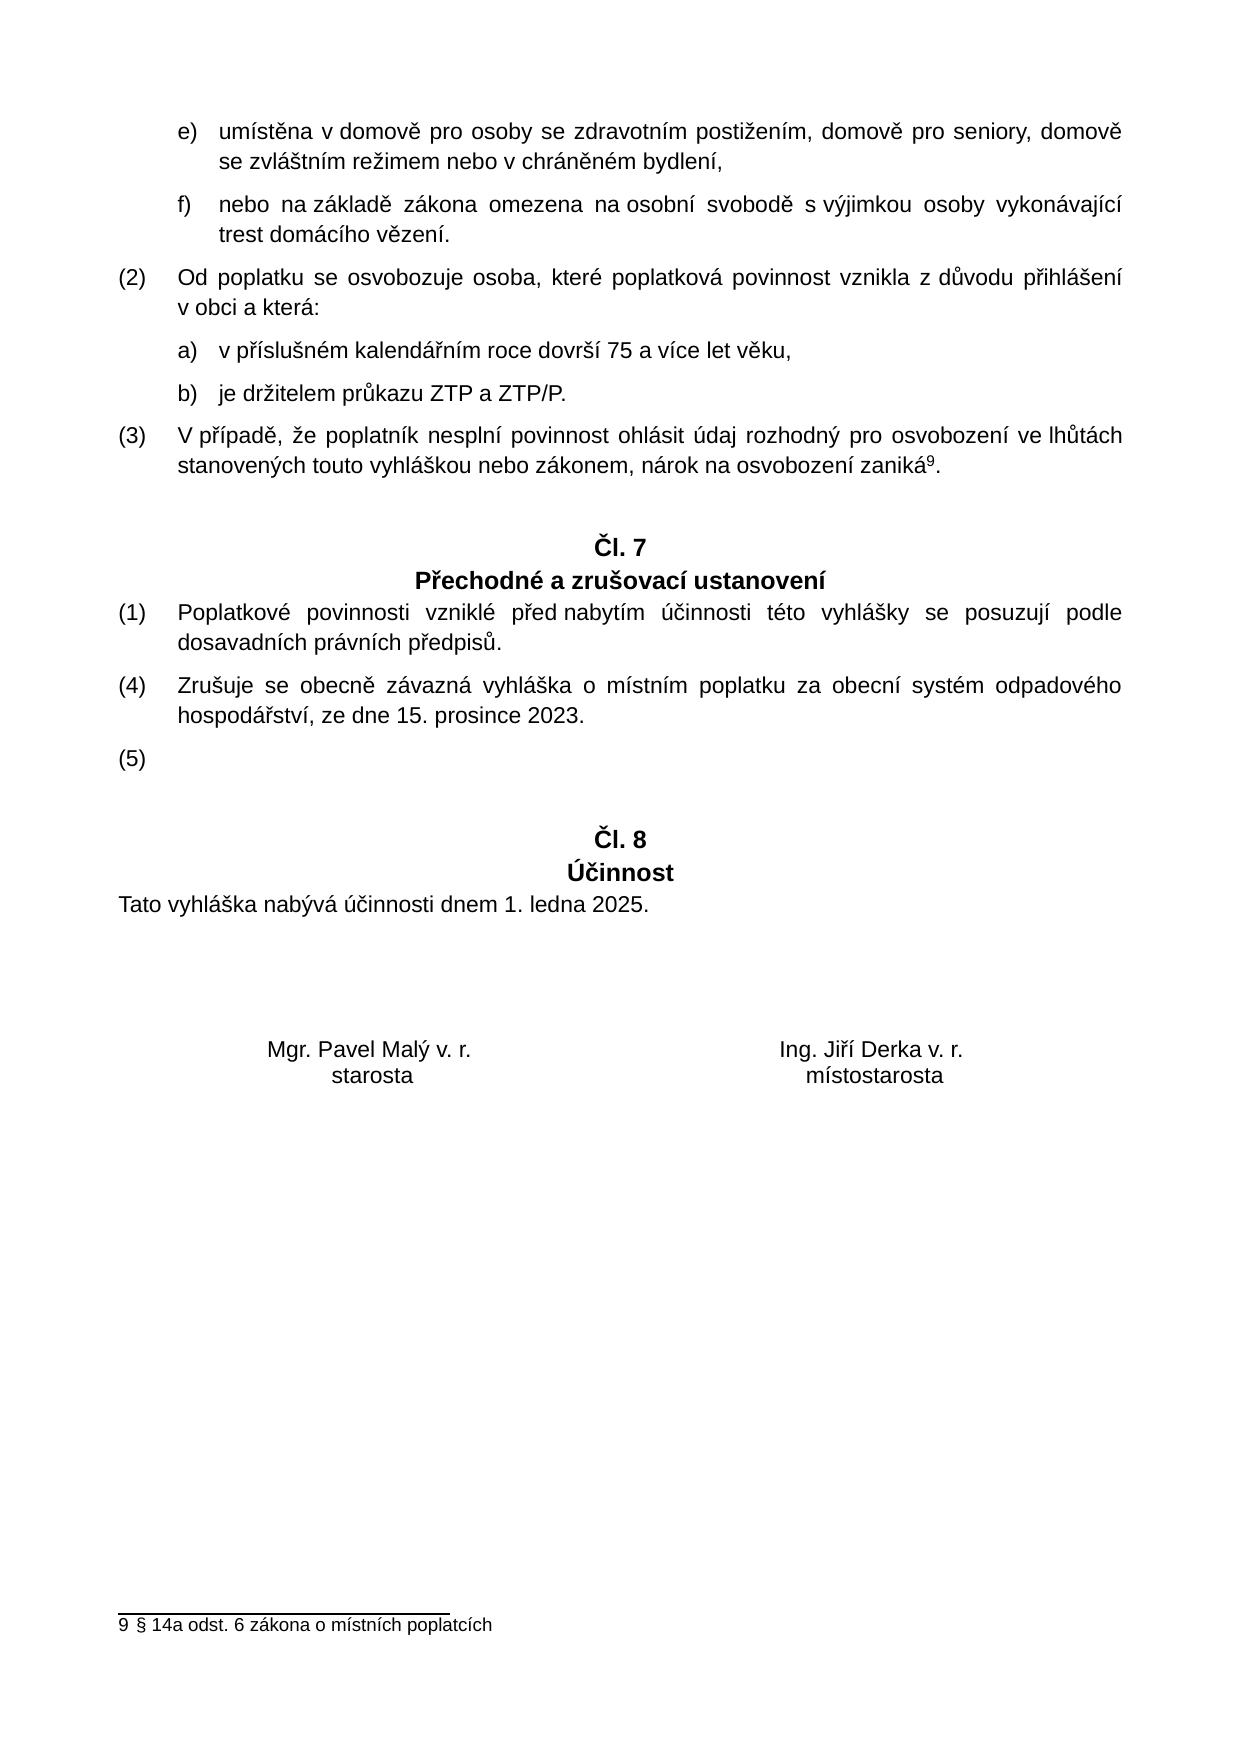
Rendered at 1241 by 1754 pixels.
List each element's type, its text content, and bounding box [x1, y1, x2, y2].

table_cell [620, 1094, 1122, 1212]
list Zrušuje se obecně závazná vyhláška o místním poplatku za obecní systém odpadového hospodářství, ze dne 15. prosince 2023. [118, 672, 1122, 728]
list V případě, že poplatník nesplní povinnost ohlásit údaj rozhodný pro osvobození ve lhůtách stanovených touto vyhláškou nebo zákonem, nárok na osvobození zaniká. [118, 422, 1122, 479]
list umístěna v domově pro osoby se zdravotním postižením, domově pro seniory, domově se zvláštním režimem nebo v chráněném bydlení, [177, 118, 1122, 175]
text Tato vyhláška nabývá účinnosti dnem 1. ledna 2025. [118, 891, 1122, 917]
list v příslušném kalendářním roce dovrší 75 a více let věku, [177, 337, 1122, 363]
subtitle Čl. 8 Účinnost [118, 825, 1122, 887]
list nebo na základě zákona omezena na osobní svobodě s výjimkou osoby vykonávající trest domácího vězení. [177, 191, 1122, 248]
subtitle Čl. 7 Přechodné a zrušovací ustanovení [118, 533, 1122, 594]
table_header Ing. Jiří Derka v. r. místostarosta [620, 976, 1122, 1094]
list je držitelem průkazu ZTP a ZTP/P. [177, 379, 1122, 406]
list Od poplatku se osvobozuje osoba, které poplatková povinnost vznikla z důvodu přihlášení v obci a která: [118, 264, 1122, 321]
list Poplatkové povinnosti vzniklé před nabytím účinnosti této vyhlášky se posuzují podle dosavadních právních předpisů. [118, 599, 1122, 655]
table_header Mgr. Pavel Malý v. r. starosta [118, 976, 620, 1094]
list § 14a odst. 6 zákona o místních poplatcích [118, 1614, 1122, 1635]
table_cell [118, 1094, 620, 1212]
